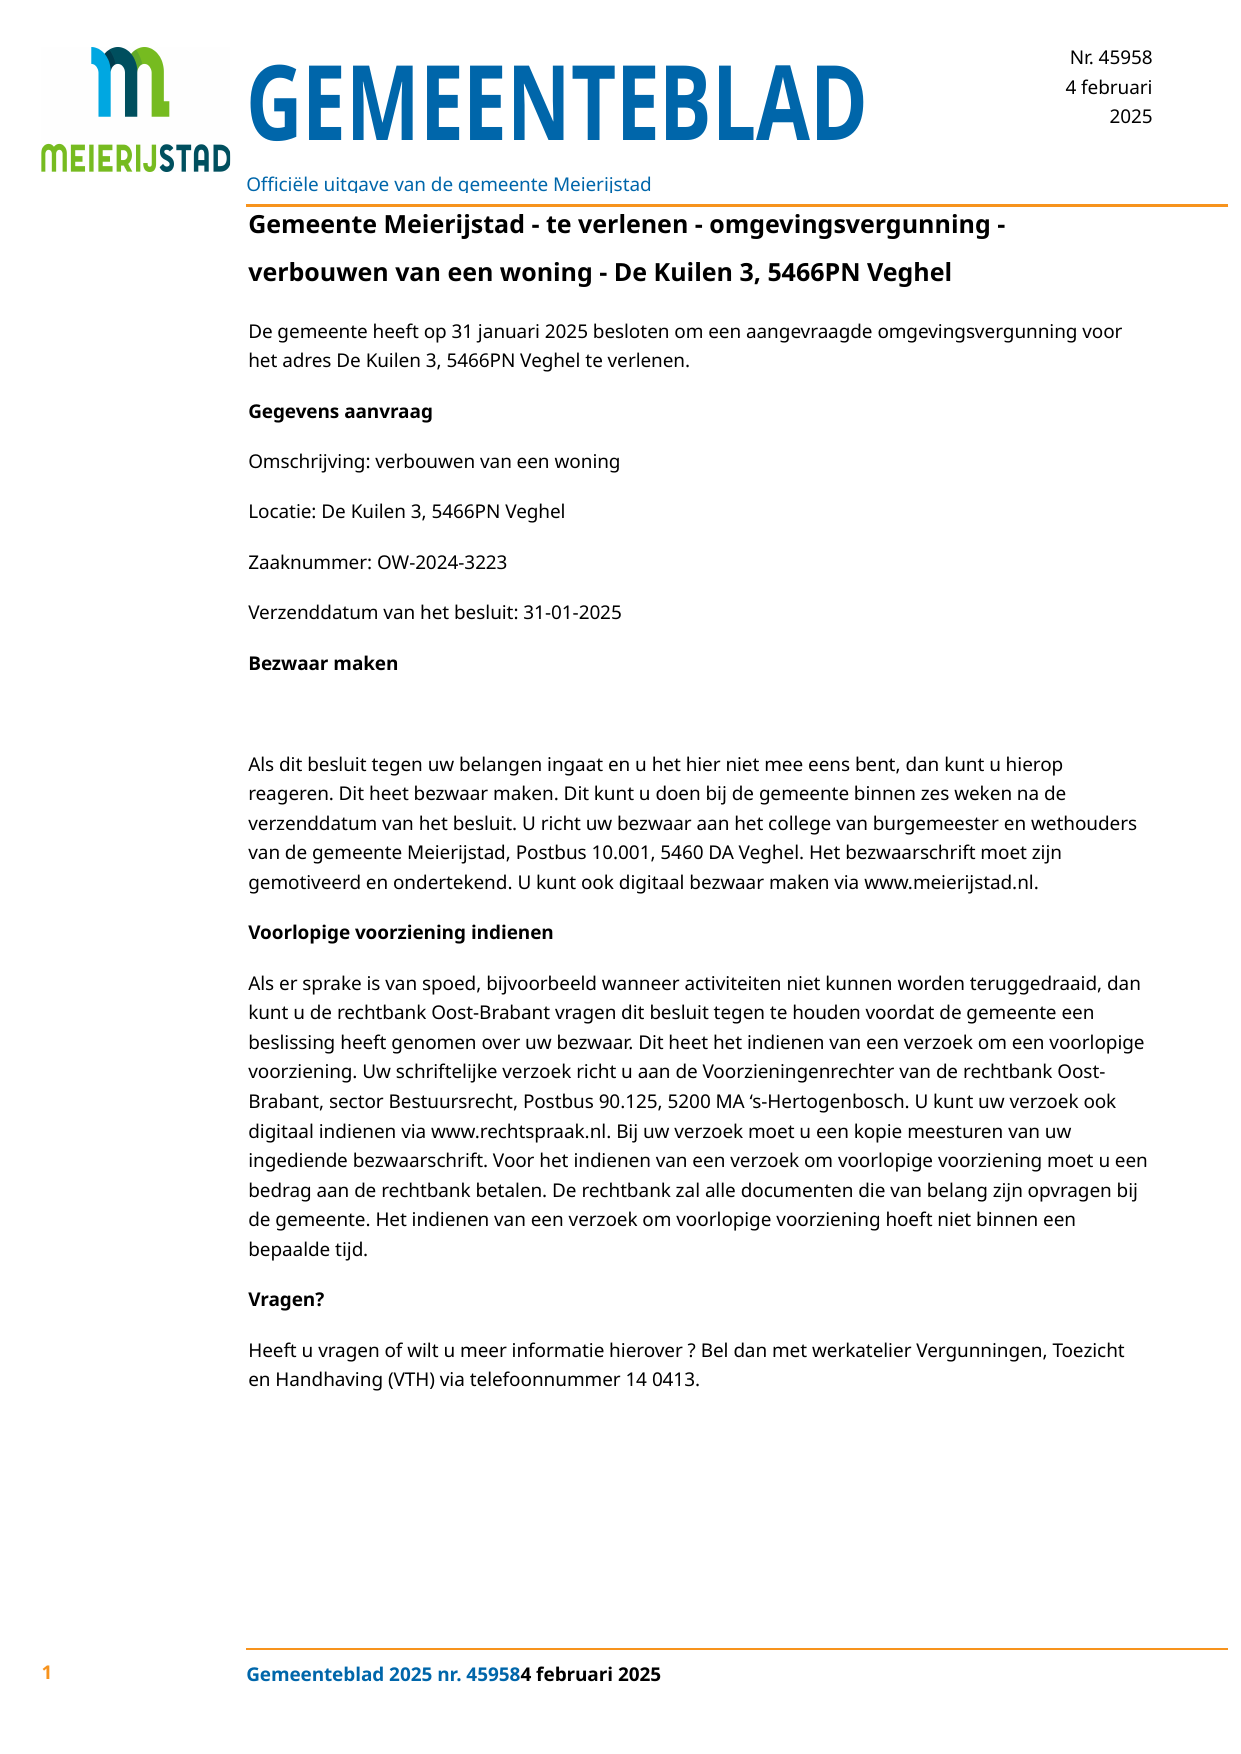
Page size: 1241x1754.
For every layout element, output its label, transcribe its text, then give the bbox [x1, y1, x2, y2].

text Locatie: De Kuilen 3, 5466PN Veghel [248, 499, 1152, 524]
text Als er sprake is van spoed, bijvoorbeeld wanneer activiteiten niet kunnen worden teruggedraaid, dan kunt u de rechtbank Oost-Brabant vragen dit besluit tegen te houden voordat de gemeente een beslissing heeft genomen over uw bezwaar. Dit heet het indienen van een verzoek om een voorlopige voorziening. Uw schriftelijke verzoek richt u aan de Voorzieningenrechter van de rechtbank Oost-Brabant, sector Bestuursrecht, Postbus 90.125, 5200 MA ‘s-Hertogenbosch. U kunt uw verzoek ook digitaal indienen via www.rechtspraak.nl. Bij uw verzoek moet u een kopie meesturen van uw ingediende bezwaarschrift. Voor het indienen van een verzoek om voorlopige voorziening moet u een bedrag aan de rechtbank betalen. De rechtbank zal alle documenten die van belang zijn opvragen bij de gemeente. Het indienen van een verzoek om voorlopige voorziening hoeft niet binnen een bepaalde tijd. [248, 970, 1152, 1262]
text Zaaknummer: OW-2024-3223 [248, 549, 1152, 575]
text Heeft u vragen of wilt u meer informatie hierover ? Bel dan met werkatelier Vergunningen, Toezicht en Handhaving (VTH) via telefoonnummer 14 0413. [248, 1337, 1152, 1392]
text Voorlopige voorziening indienen [248, 919, 1152, 945]
text Verzenddatum van het besluit: 31-01-2025 [248, 599, 1152, 625]
text Als dit besluit tegen uw belangen ingaat en u het hier niet mee eens bent, dan kunt u hierop reageren. Dit heet bezwaar maken. Dit kunt u doen bij de gemeente binnen zes weken na de verzenddatum van het besluit. U richt uw bezwaar aan het college van burgemeester en wethouders van de gemeente Meierijstad, Postbus 10.001, 5460 DA Veghel. Het bezwaarschrift moet zijn gemotiveerd en ondertekend. U kunt ook digitaal bezwaar maken via www.meierijstad.nl. [248, 751, 1152, 895]
text Bezwaar maken [248, 650, 1152, 676]
text Vragen? [248, 1287, 1152, 1312]
picture [41, 47, 231, 172]
text Gemeente Meierijstad - te verlenen - omgevingsvergunning - verbouwen van een woning - De Kuilen 3, 5466PN Veghel [248, 207, 1152, 288]
text Gegevens aanvraag [248, 398, 1152, 424]
text Omschrijving: verbouwen van een woning [248, 448, 1152, 474]
text De gemeente heeft op 31 januari 2025 besloten om een aangevraagde omgevingsvergunning voor het adres De Kuilen 3, 5466PN Veghel te verlenen. [248, 318, 1152, 373]
